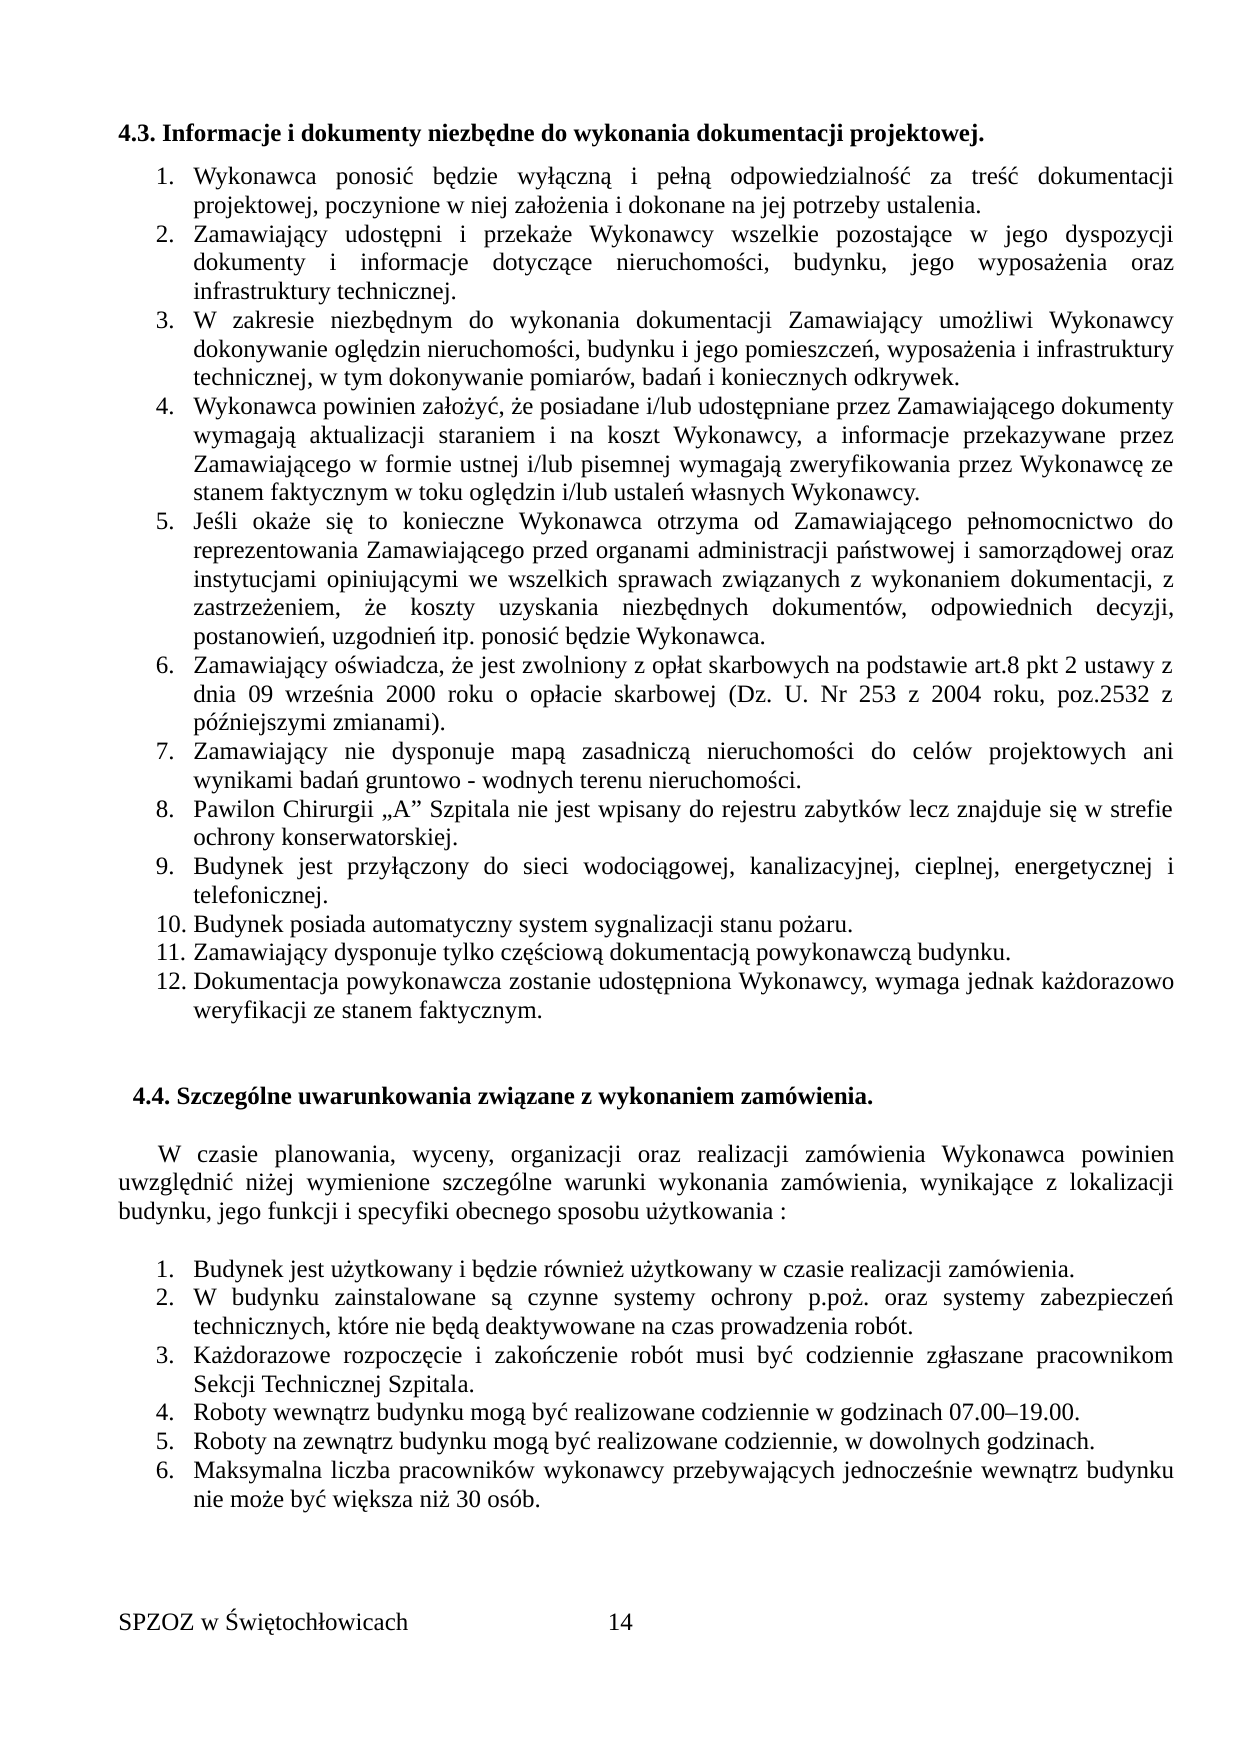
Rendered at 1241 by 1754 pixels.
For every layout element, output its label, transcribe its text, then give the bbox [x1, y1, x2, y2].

subtitle 4.3. Informacje i dokumenty niezbędne do wykonania dokumentacji projektowej. [118, 118, 1122, 147]
list Zamawiający udostępni i przekaże Wykonawcy wszelkie pozostające w jego dyspozycji dokumenty i informacje dotyczące nieruchomości, budynku, jego wyposażenia oraz infrastruktury technicznej. [156, 219, 1175, 305]
list Budynek jest użytkowany i będzie również użytkowany w czasie realizacji zamówienia. [156, 1254, 1175, 1282]
list Pawilon Chirurgii „A” Szpitala nie jest wpisany do rejestru zabytków lecz znajduje się w strefie ochrony konserwatorskiej. [156, 794, 1175, 851]
list Zamawiający nie dysponuje mapą zasadniczą nieruchomości do celów projektowych ani wynikami badań gruntowo - wodnych terenu nieruchomości. [156, 736, 1175, 794]
list Roboty na zewnątrz budynku mogą być realizowane codziennie, w dowolnych godzinach. [156, 1426, 1175, 1455]
list Jeśli okaże się to konieczne Wykonawca otrzyma od Zamawiającego pełnomocnictwo do reprezentowania Zamawiającego przed organami administracji państwowej i samorządowej oraz instytucjami opiniującymi we wszelkich sprawach związanych z wykonaniem dokumentacji, z zastrzeżeniem, że koszty uzyskania niezbędnych dokumentów, odpowiednich decyzji, postanowień, uzgodnień itp. ponosić będzie Wykonawca. [156, 506, 1175, 650]
list Zamawiający oświadcza, że jest zwolniony z opłat skarbowych na podstawie art.8 pkt 2 ustawy z dnia 09 września 2000 roku o opłacie skarbowej (Dz. U. Nr 253 z 2004 roku, poz.2532 z późniejszymi zmianami). [156, 650, 1175, 736]
list Roboty wewnątrz budynku mogą być realizowane codziennie w godzinach 07.00–19.00. [156, 1397, 1175, 1426]
list W zakresie niezbędnym do wykonania dokumentacji Zamawiający umożliwi Wykonawcy dokonywanie oględzin nieruchomości, budynku i jego pomieszczeń, wyposażenia i infrastruktury technicznej, w tym dokonywanie pomiarów, badań i koniecznych odkrywek. [156, 305, 1175, 391]
list Dokumentacja powykonawcza zostanie udostępniona Wykonawcy, wymaga jednak każdorazowo weryfikacji ze stanem faktycznym. [156, 966, 1175, 1024]
list Każdorazowe rozpoczęcie i zakończenie robót musi być codziennie zgłaszane pracownikom Sekcji Technicznej Szpitala. [156, 1340, 1175, 1397]
list Budynek posiada automatyczny system sygnalizacji stanu pożaru. [156, 909, 1175, 937]
list Maksymalna liczba pracowników wykonawcy przebywających jednocześnie wewnątrz budynku nie może być większa niż 30 osób. [156, 1455, 1175, 1512]
list Budynek jest przyłączony do sieci wodociągowej, kanalizacyjnej, cieplnej, energetycznej i telefonicznej. [156, 851, 1175, 909]
list Zamawiający dysponuje tylko częściową dokumentacją powykonawczą budynku. [156, 937, 1175, 966]
text W czasie planowania, wyceny, organizacji oraz realizacji zamówienia Wykonawca powinien uwzględnić niżej wymienione szczególne warunki wykonania zamówienia, wynikające z lokalizacji budynku, jego funkcji i specyfiki obecnego sposobu użytkowania : [118, 1139, 1175, 1225]
list Wykonawca ponosić będzie wyłączną i pełną odpowiedzialność za treść dokumentacji projektowej, poczynione w niej założenia i dokonane na jej potrzeby ustalenia. [156, 161, 1175, 219]
list W budynku zainstalowane są czynne systemy ochrony p.poż. oraz systemy zabezpieczeń technicznych, które nie będą deaktywowane na czas prowadzenia robót. [156, 1282, 1175, 1340]
text 4.4. Szczególne uwarunkowania związane z wykonaniem zamówienia. [133, 1081, 1175, 1110]
list Wykonawca powinien założyć, że posiadane i/lub udostępniane przez Zamawiającego dokumenty wymagają aktualizacji staraniem i na koszt Wykonawcy, a informacje przekazywane przez Zamawiającego w formie ustnej i/lub pisemnej wymagają zweryfikowania przez Wykonawcę ze stanem faktycznym w toku oględzin i/lub ustaleń własnych Wykonawcy. [156, 391, 1175, 506]
